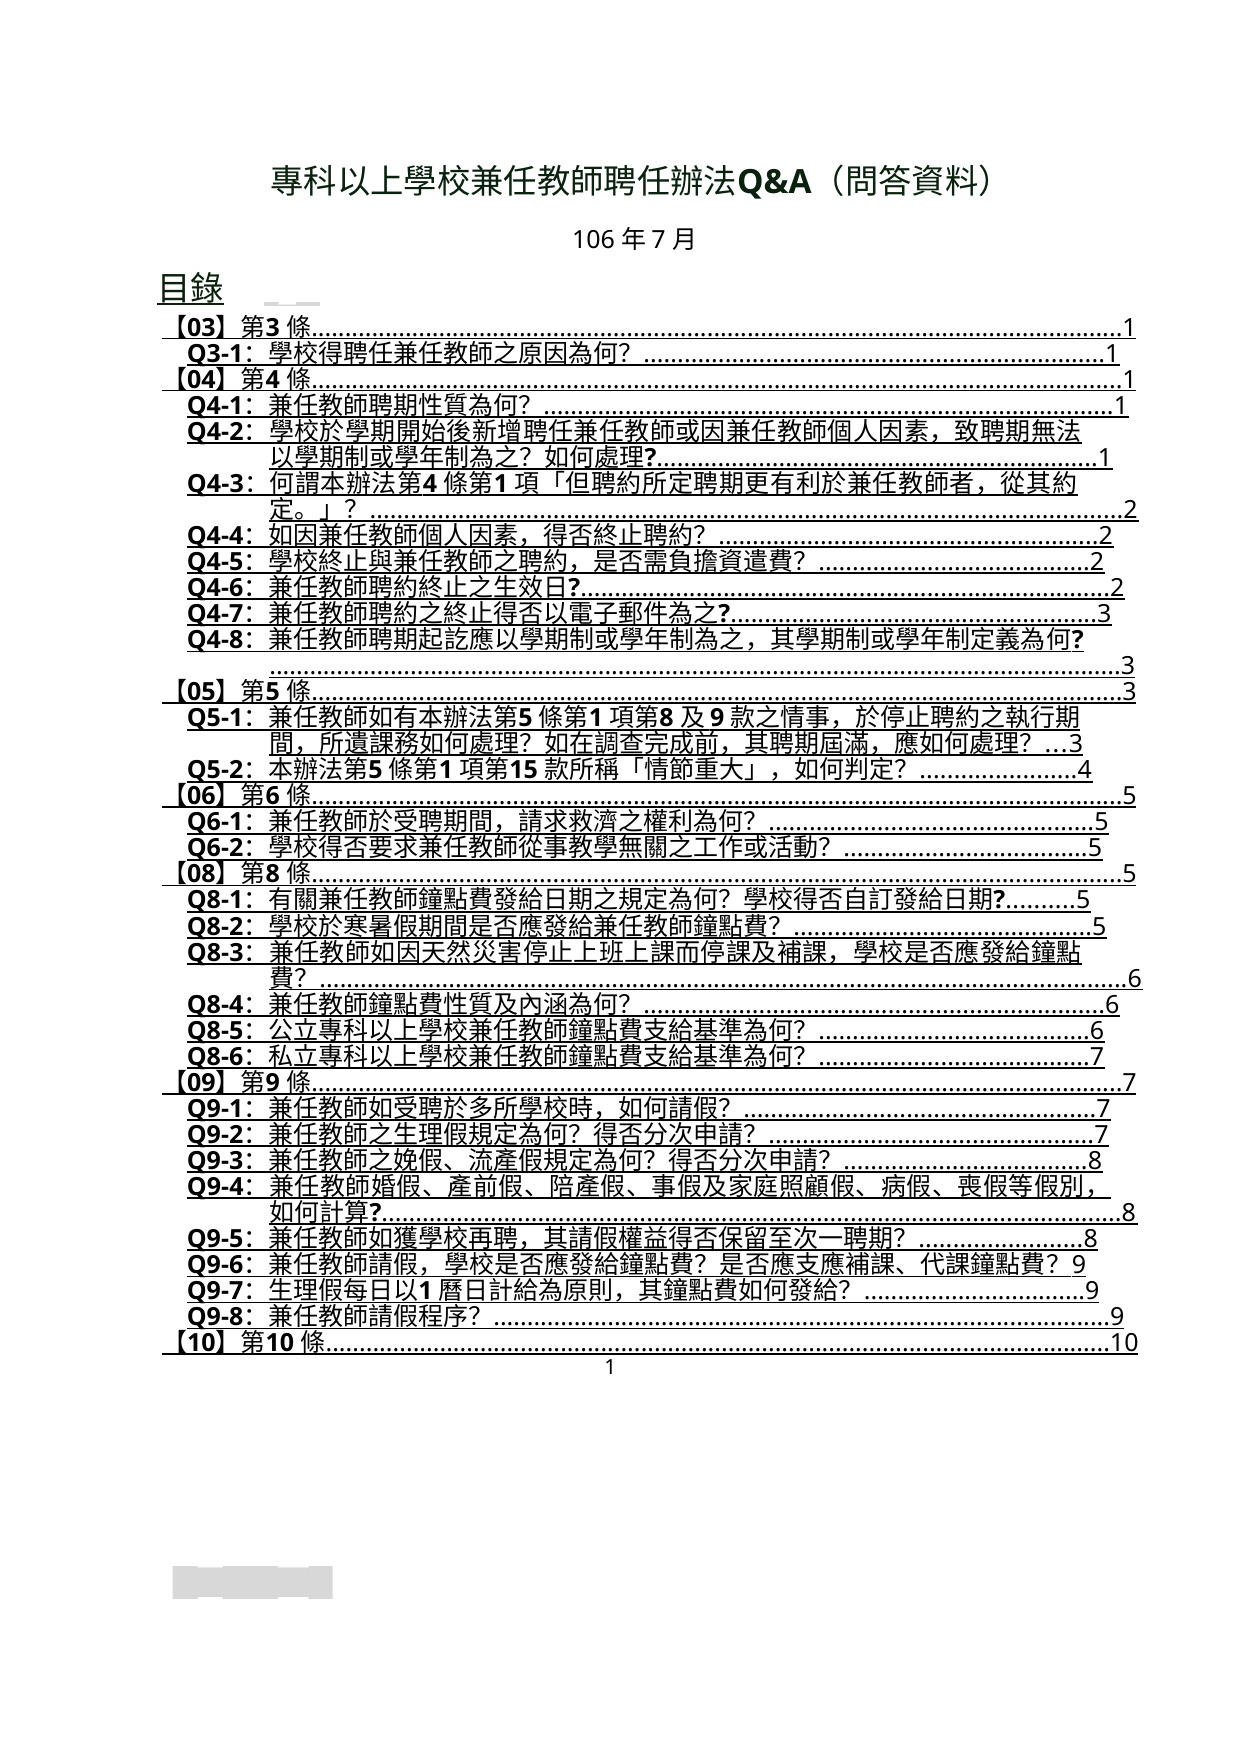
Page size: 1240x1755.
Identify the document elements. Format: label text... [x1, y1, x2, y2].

text Q9-4：兼任教師婚假、產前假、陪產假、事假及家庭照顧假、病假、喪假等假別， [187, 1174, 1231, 1201]
text 【08】第8 條.........................................................................................................................5 [162, 862, 1231, 888]
text Q4-1：兼任教師聘期性質為何？....................................................................................1 [187, 393, 1231, 419]
text 【10】第10 條.....................................................................................................................10 [162, 1331, 1231, 1357]
text Q4-4：如因兼任教師個人因素，得否終止聘約？........................................................2 [187, 523, 1231, 549]
picture [172, 1566, 333, 1599]
text 費？.......................................................................................................................6 [269, 966, 1231, 992]
text 專科以上學校兼任教師聘任辦法Q&A（問答資料） [270, 166, 1117, 201]
text Q4-6：兼任教師聘約終止之生效日?..............................................................................2 [187, 576, 1231, 602]
picture [264, 302, 321, 306]
text Q6-2：學校得否要求兼任教師從事教學無關之工作或活動？....................................5 [187, 836, 1231, 862]
text Q9-2：兼任教師之生理假規定為何？得否分次申請？................................................7 [187, 1122, 1231, 1148]
text Q8-1：有關兼任教師鐘點費發給日期之規定為何？學校得否自訂發給日期?..........5 [187, 888, 1231, 914]
text 定。」？...............................................................................................................2 [269, 497, 1231, 523]
text ...............................................................................................................................3 [269, 654, 1231, 680]
text Q9-3：兼任教師之娩假、流產假規定為何？得否分次申請？....................................8 [187, 1148, 1231, 1174]
text 以學期制或學年制為之？如何處理?.................................................................1 [269, 445, 1231, 471]
text Q9-6：兼任教師請假，學校是否應發給鐘點費？是否應支應補課、代課鐘點費？9 [187, 1253, 1231, 1279]
text 【03】第3 條.........................................................................................................................1 [162, 315, 1231, 341]
text Q3-1：學校得聘任兼任教師之原因為何？....................................................................1 [187, 341, 1231, 367]
text Q4-8：兼任教師聘期起訖應以學期制或學年制為之，其學期制或學年制定義為何? [187, 628, 1231, 654]
text 目錄 [157, 274, 256, 306]
text Q9-5：兼任教師如獲學校再聘，其請假權益得否保留至次一聘期？........................8 [187, 1227, 1231, 1253]
text Q5-1：兼任教師如有本辦法第5 條第1 項第8 及9 款之情事，於停止聘約之執行期 [187, 706, 1231, 732]
text Q4-3：何謂本辦法第4 條第1 項「但聘約所定聘期更有利於兼任教師者，從其約 [187, 471, 1231, 497]
text 【06】第6 條.........................................................................................................................5 [162, 784, 1231, 810]
text Q8-5：公立專科以上學校兼任教師鐘點費支給基準為何？........................................6 [187, 1018, 1231, 1044]
text Q5-2：本辦法第5 條第1 項第15 款所稱「情節重大」，如何判定？.......................4 [187, 758, 1231, 784]
text 【09】第9 條.........................................................................................................................7 [162, 1070, 1231, 1096]
text Q4-2：學校於學期開始後新增聘任兼任教師或因兼任教師個人因素，致聘期無法 [187, 419, 1231, 445]
text 如何計算?.............................................................................................................8 [269, 1201, 1231, 1227]
text 【05】第5 條.........................................................................................................................3 [162, 680, 1231, 706]
text 【04】第4 條.........................................................................................................................1 [162, 367, 1231, 393]
text Q4-5：學校終止與兼任教師之聘約，是否需負擔資遣費？........................................2 [187, 549, 1231, 576]
text Q9-8：兼任教師請假程序？............................................................................................9 [187, 1305, 1231, 1331]
text Q8-4：兼任教師鐘點費性質及內涵為何？....................................................................6 [187, 992, 1231, 1018]
text Q6-1：兼任教師於受聘期間，請求救濟之權利為何？................................................5 [187, 810, 1231, 836]
text Q9-7：生理假每日以1 曆日計給為原則，其鐘點費如何發給？.................................9 [187, 1279, 1231, 1305]
text Q8-6：私立專科以上學校兼任教師鐘點費支給基準為何？........................................7 [187, 1044, 1231, 1070]
text 1 [604, 1357, 1231, 1378]
text Q8-3：兼任教師如因天然災害停止上班上課而停課及補課，學校是否應發給鐘點 [187, 940, 1231, 966]
text Q8-2：學校於寒暑假期間是否應發給兼任教師鐘點費？............................................5 [187, 914, 1231, 940]
text Q4-7：兼任教師聘約之終止得否以電子郵件為之?......................................................3 [187, 602, 1231, 628]
text Q9-1：兼任教師如受聘於多所學校時，如何請假？....................................................7 [187, 1096, 1231, 1122]
text 間，所遺課務如何處理？如在調查完成前，其聘期屆滿，應如何處理？...3 [269, 732, 1231, 758]
text 106 年7 月 [572, 227, 707, 253]
